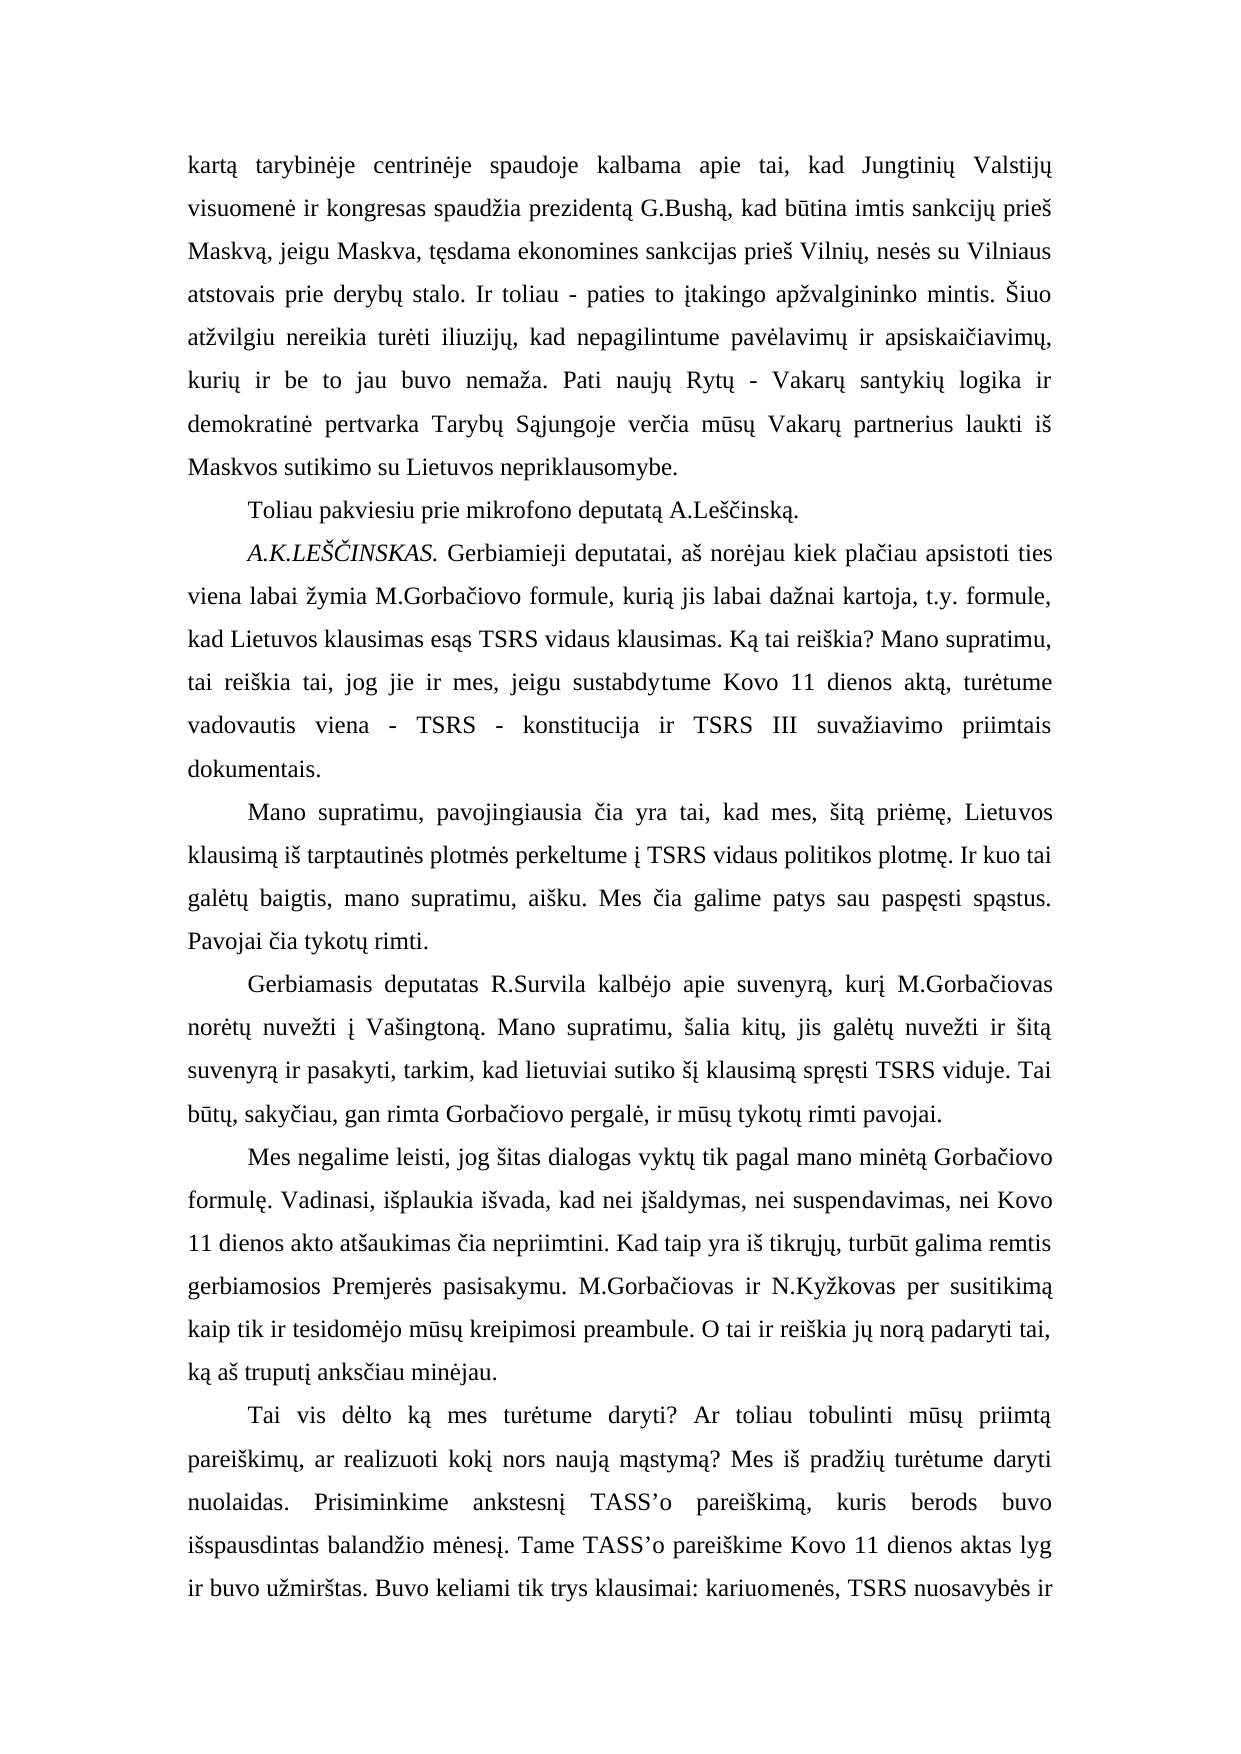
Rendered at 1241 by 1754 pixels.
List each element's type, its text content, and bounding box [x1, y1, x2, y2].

text kartą tarybinėje centrinėje spaudoje kalbama apie tai, kad Jungtinių Valstijų visuomenė ir kongresas spaudžia prezidentą G.Bushą, kad būtina imtis sankcijų prieš Maskvą, jeigu Maskva, tęsdama ekonomines sankcijas prieš Vilnių, nesės su Vilniaus atstovais prie derybų stalo. Ir toliau - paties to įtakingo apžvalgininko mintis. Šiuo atžvilgiu nereikia turėti iliuzijų, kad nepagilintume pavėlavimų ir apsiskaičiavimų, kurių ir be to jau buvo nemaža. Pati naujų Rytų - Vakarų santykių logika ir demokratinė pertvarka Tarybų Sąjungoje verčia mūsų Vakarų partnerius laukti iš Maskvos sutikimo su Lietuvos nepriklausomybe. [187, 150, 1053, 481]
text Mano supratimu, pavojingiausia čia yra tai, kad mes, šitą priėmę, Lietu­vos klausimą iš tarptautinės plotmės perkeltume į TSRS vidaus politikos plotmę. Ir kuo tai galėtų baigtis, mano supratimu, aišku. Mes čia galime patys sau paspęsti spąstus. Pavojai čia tykotų rimti. [187, 797, 1053, 955]
text Mes negalime leisti, jog šitas dialogas vyktų tik pagal mano minėtą Gor­bačiovo formulę. Vadinasi, išplaukia išvada, kad nei įšaldymas, nei suspen­davimas, nei Kovo 11 dienos akto atšaukimas čia nepriimtini. Kad taip yra iš tikrųjų, turbūt galima remtis gerbiamosios Premjerės pasisakymu. M.Gor­bačiovas ir N.Kyžkovas per susitikimą kaip tik ir tesidomėjo mūsų kreipimosi preambule. O tai ir reiškia jų norą padaryti tai, ką aš truputį anksčiau minėjau. [187, 1142, 1053, 1386]
text Toliau pakviesiu prie mikrofono deputatą A.Leščinską. [187, 495, 1053, 524]
text Gerbiamasis deputatas R.Survila kalbėjo apie suvenyrą, kurį M.Gorba­čiovas norėtų nuvežti į Vašingtoną. Mano supratimu, šalia kitų, jis galėtų nuvežti ir šitą suvenyrą ir pasakyti, tarkim, kad lietuviai sutiko šį klausimą spręsti TSRS viduje. Tai būtų, sakyčiau, gan rimta Gorbačiovo pergalė, ir mūsų tykotų rimti pavojai. [187, 969, 1053, 1127]
text A.K.LEŠČINSKAS. Gerbiamieji deputatai, aš norėjau kiek plačiau apsis­toti ties viena labai žymia M.Gorbačiovo formule, kurią jis labai dažnai kartoja, t.y. formule, kad Lietuvos klausimas esąs TSRS vidaus klausimas. Ką tai reiškia? Mano supratimu, tai reiškia tai, jog jie ir mes, jeigu sustabdy­tume Kovo 11 dienos aktą, turėtume vadovautis viena - TSRS - konstitucija ir TSRS III suvažiavimo priimtais dokumentais. [187, 538, 1053, 782]
text Tai vis dėlto ką mes turėtume daryti? Ar toliau tobulinti mūsų priimtą pareiškimų, ar realizuoti kokį nors naują mąstymą? Mes iš pradžių turėtume daryti nuolaidas. Prisiminkime ankstesnį TASS’o pareiškimą, kuris berods buvo išspausdintas balandžio mėnesį. Tame TASS’o pareiškime Kovo 11 dienos aktas lyg ir buvo užmirštas. Buvo keliami tik trys klausimai: kariuo­menės, TSRS nuosavybės ir [187, 1401, 1053, 1602]
